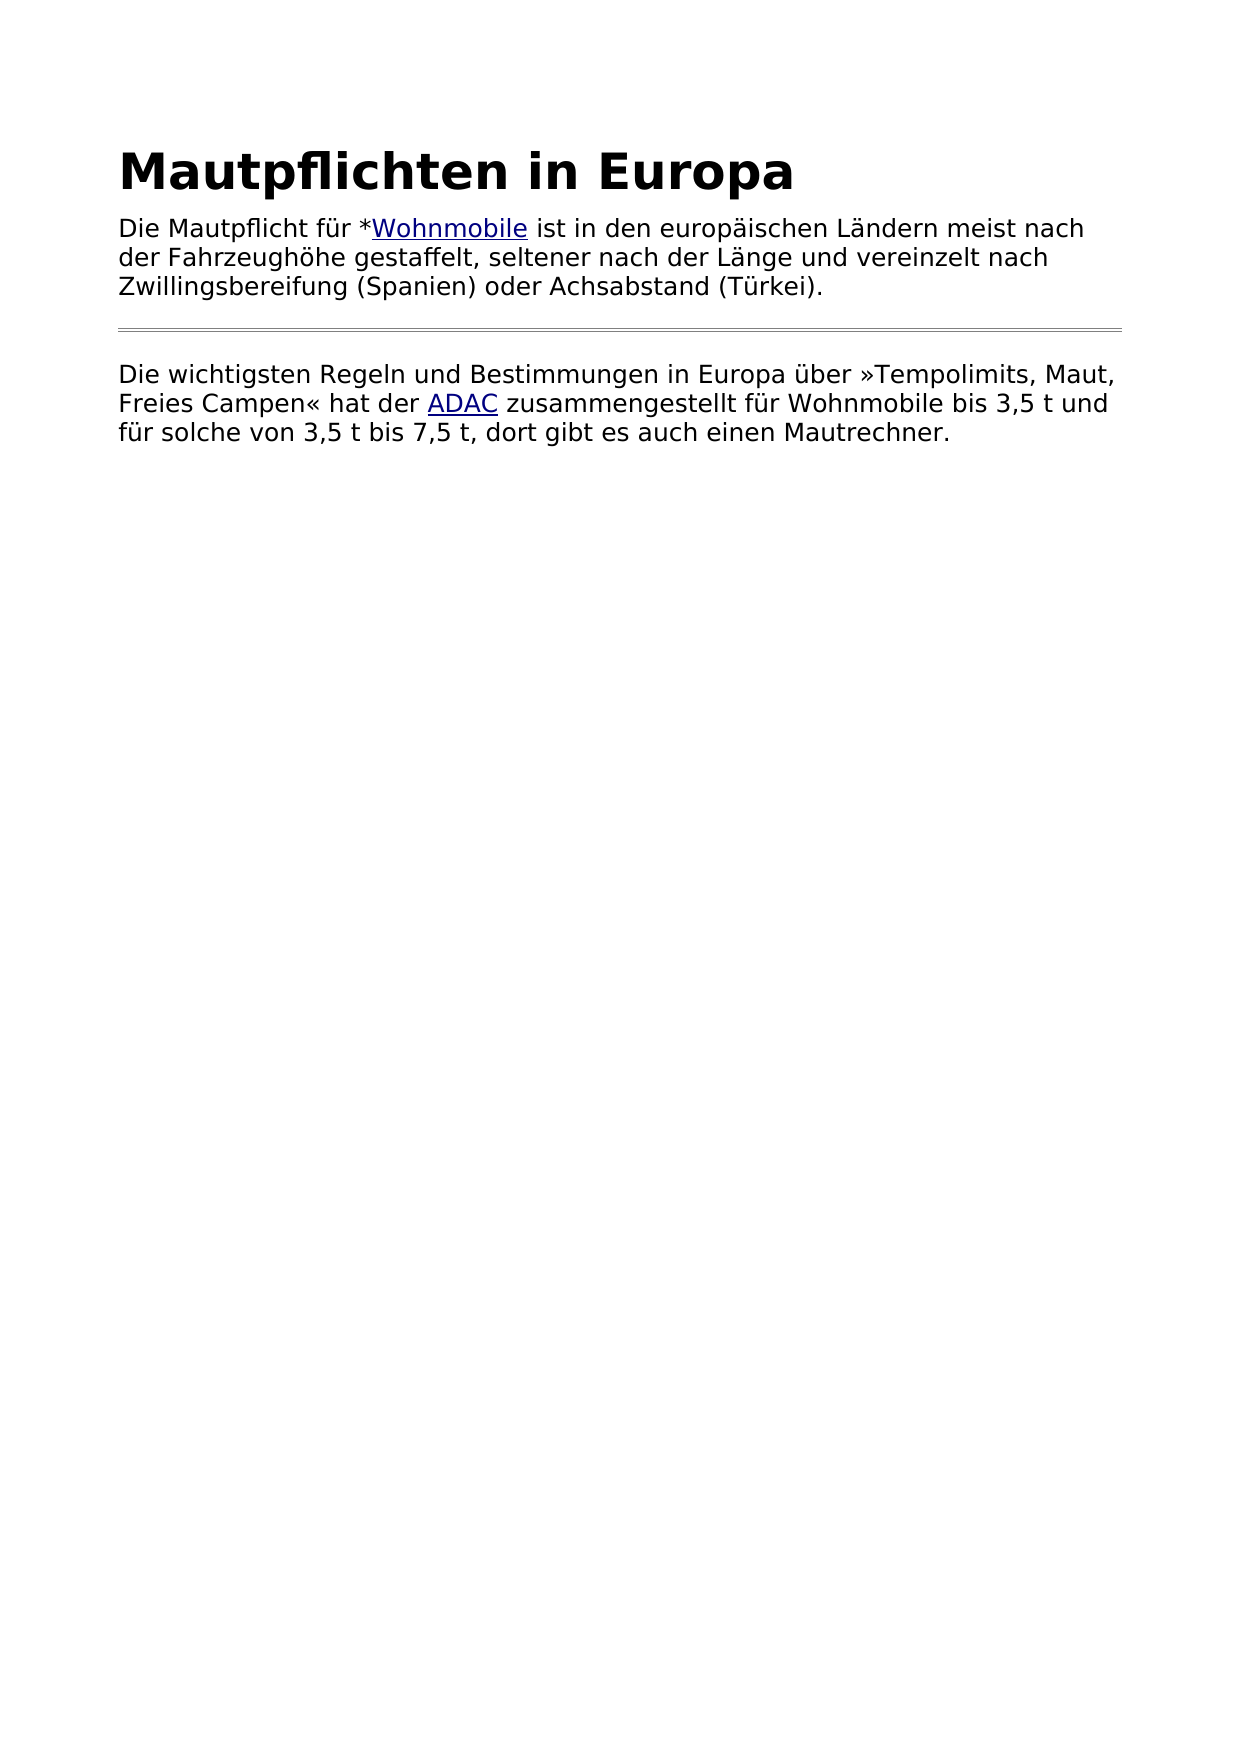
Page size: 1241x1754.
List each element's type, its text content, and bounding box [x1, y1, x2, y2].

text Die Mautpflicht für *Wohnmobile ist in den europäischen Ländern meist nach der Fahrzeughöhe gestaffelt, seltener nach der Länge und vereinzelt nach Zwillingsbereifung (Spanien) oder Achsabstand (Türkei). [118, 214, 1122, 301]
subtitle Mautpflichten in Europa [118, 143, 1122, 201]
text Die wichtigsten Regeln und Bestimmungen in Europa über »Tempolimits, Maut, Freies Campen« hat der ADAC zusammengestellt für Wohnmobile bis 3,5 t und für solche von 3,5 t bis 7,5 t, dort gibt es auch einen Mautrechner. [118, 360, 1122, 448]
